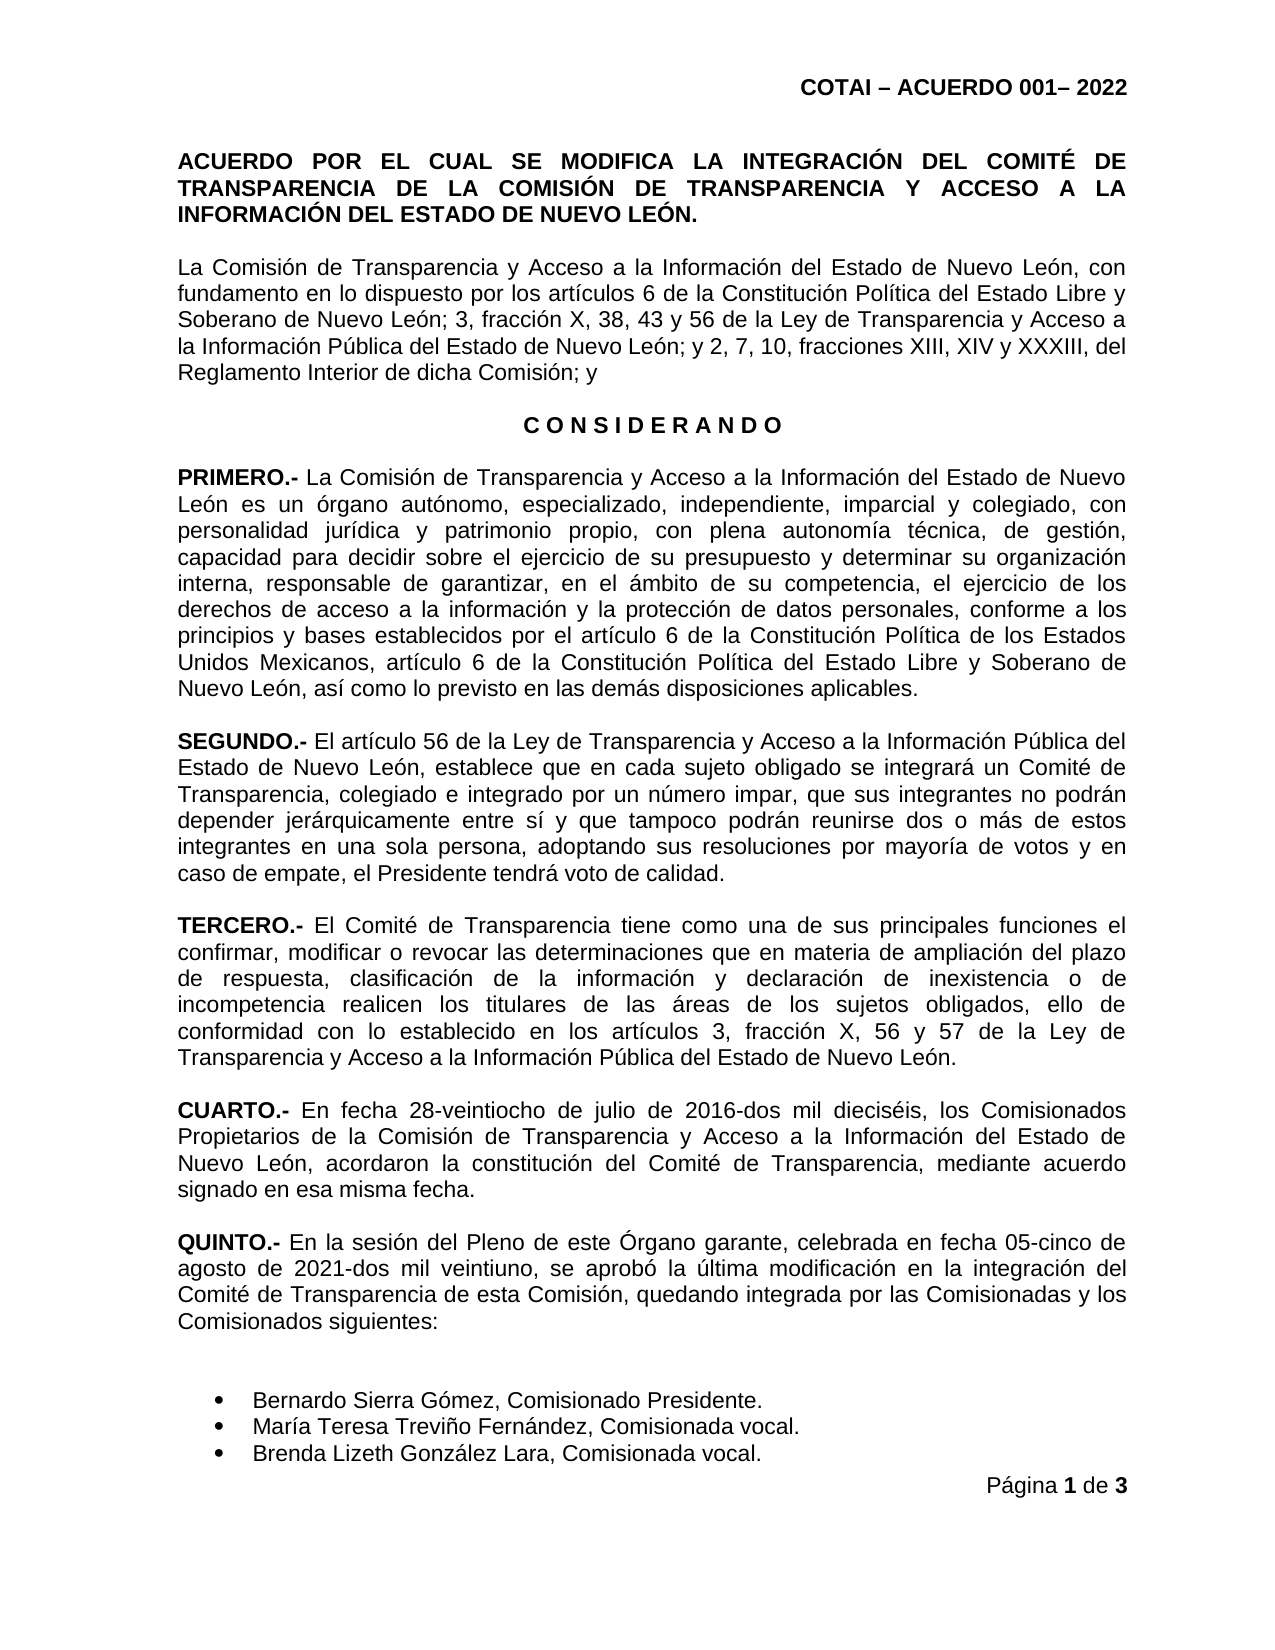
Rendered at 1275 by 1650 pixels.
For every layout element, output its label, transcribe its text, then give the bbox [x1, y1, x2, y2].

list Bernardo Sierra Gómez, Comisionado Presidente. [215, 1387, 1127, 1413]
text PRIMERO.- La Comisión de Transparencia y Acceso a la Información del Estado de Nuevo León es un órgano autónomo, especializado, independiente, imparcial y colegiado, con personalidad jurídica y patrimonio propio, con plena autonomía técnica, de gestión, capacidad para decidir sobre el ejercicio de su presupuesto y determinar su organización interna, responsable de garantizar, en el ámbito de su competencia, el ejercicio de los derechos de acceso a la información y la protección de datos personales, conforme a los principios y bases establecidos por el artículo 6 de la Constitución Política de los Estados Unidos Mexicanos, artículo 6 de la Constitución Política del Estado Libre y Soberano de Nuevo León, así como lo previsto en las demás disposiciones aplicables. [177, 464, 1127, 702]
text QUINTO.- En la sesión del Pleno de este Órgano garante, celebrada en fecha 05-cinco de agosto de 2021-dos mil veintiuno, se aprobó la última modificación en la integración del Comité de Transparencia de esta Comisión, quedando integrada por las Comisionadas y los Comisionados siguientes: [177, 1229, 1127, 1334]
list Brenda Lizeth González Lara, Comisionada vocal. [215, 1439, 1127, 1466]
text C O N S I D E R A N D O [177, 412, 1127, 438]
text COTAI – ACUERDO 001– 2022 [177, 74, 1127, 100]
list María Teresa Treviño Fernández, Comisionada vocal. [215, 1413, 1127, 1439]
text SEGUNDO.- El artículo 56 de la Ley de Transparencia y Acceso a la Información Pública del Estado de Nuevo León, establece que en cada sujeto obligado se integrará un Comité de Transparencia, colegiado e integrado por un número impar, que sus integrantes no podrán depender jerárquicamente entre sí y que tampoco podrán reunirse dos o más de estos integrantes en una sola persona, adoptando sus resoluciones por mayoría de votos y en caso de empate, el Presidente tendrá voto de calidad. [177, 728, 1127, 886]
text La Comisión de Transparencia y Acceso a la Información del Estado de Nuevo León, con fundamento en lo dispuesto por los artículos 6 de la Constitución Política del Estado Libre y Soberano de Nuevo León; 3, fracción X, 38, 43 y 56 de la Ley de Transparencia y Acceso a la Información Pública del Estado de Nuevo León; y 2, 7, 10, fracciones XIII, XIV y XXXIII, del Reglamento Interior de dicha Comisión; y [177, 253, 1127, 385]
text CUARTO.- En fecha 28-veintiocho de julio de 2016-dos mil dieciséis, los Comisionados Propietarios de la Comisión de Transparencia y Acceso a la Información del Estado de Nuevo León, acordaron la constitución del Comité de Transparencia, mediante acuerdo signado en esa misma fecha. [177, 1097, 1127, 1202]
text ACUERDO POR EL CUAL SE MODIFICA LA INTEGRACIÓN DEL COMITÉ DE TRANSPARENCIA DE LA COMISIÓN DE TRANSPARENCIA Y ACCESO A LA INFORMACIÓN DEL ESTADO DE NUEVO LEÓN. [177, 148, 1127, 227]
text TERCERO.- El Comité de Transparencia tiene como una de sus principales funciones el confirmar, modificar o revocar las determinaciones que en materia de ampliación del plazo de respuesta, clasificación de la información y declaración de inexistencia o de incompetencia realicen los titulares de las áreas de los sujetos obligados, ello de conformidad con lo establecido en los artículos 3, fracción X, 56 y 57 de la Ley de Transparencia y Acceso a la Información Pública del Estado de Nuevo León. [177, 912, 1127, 1071]
